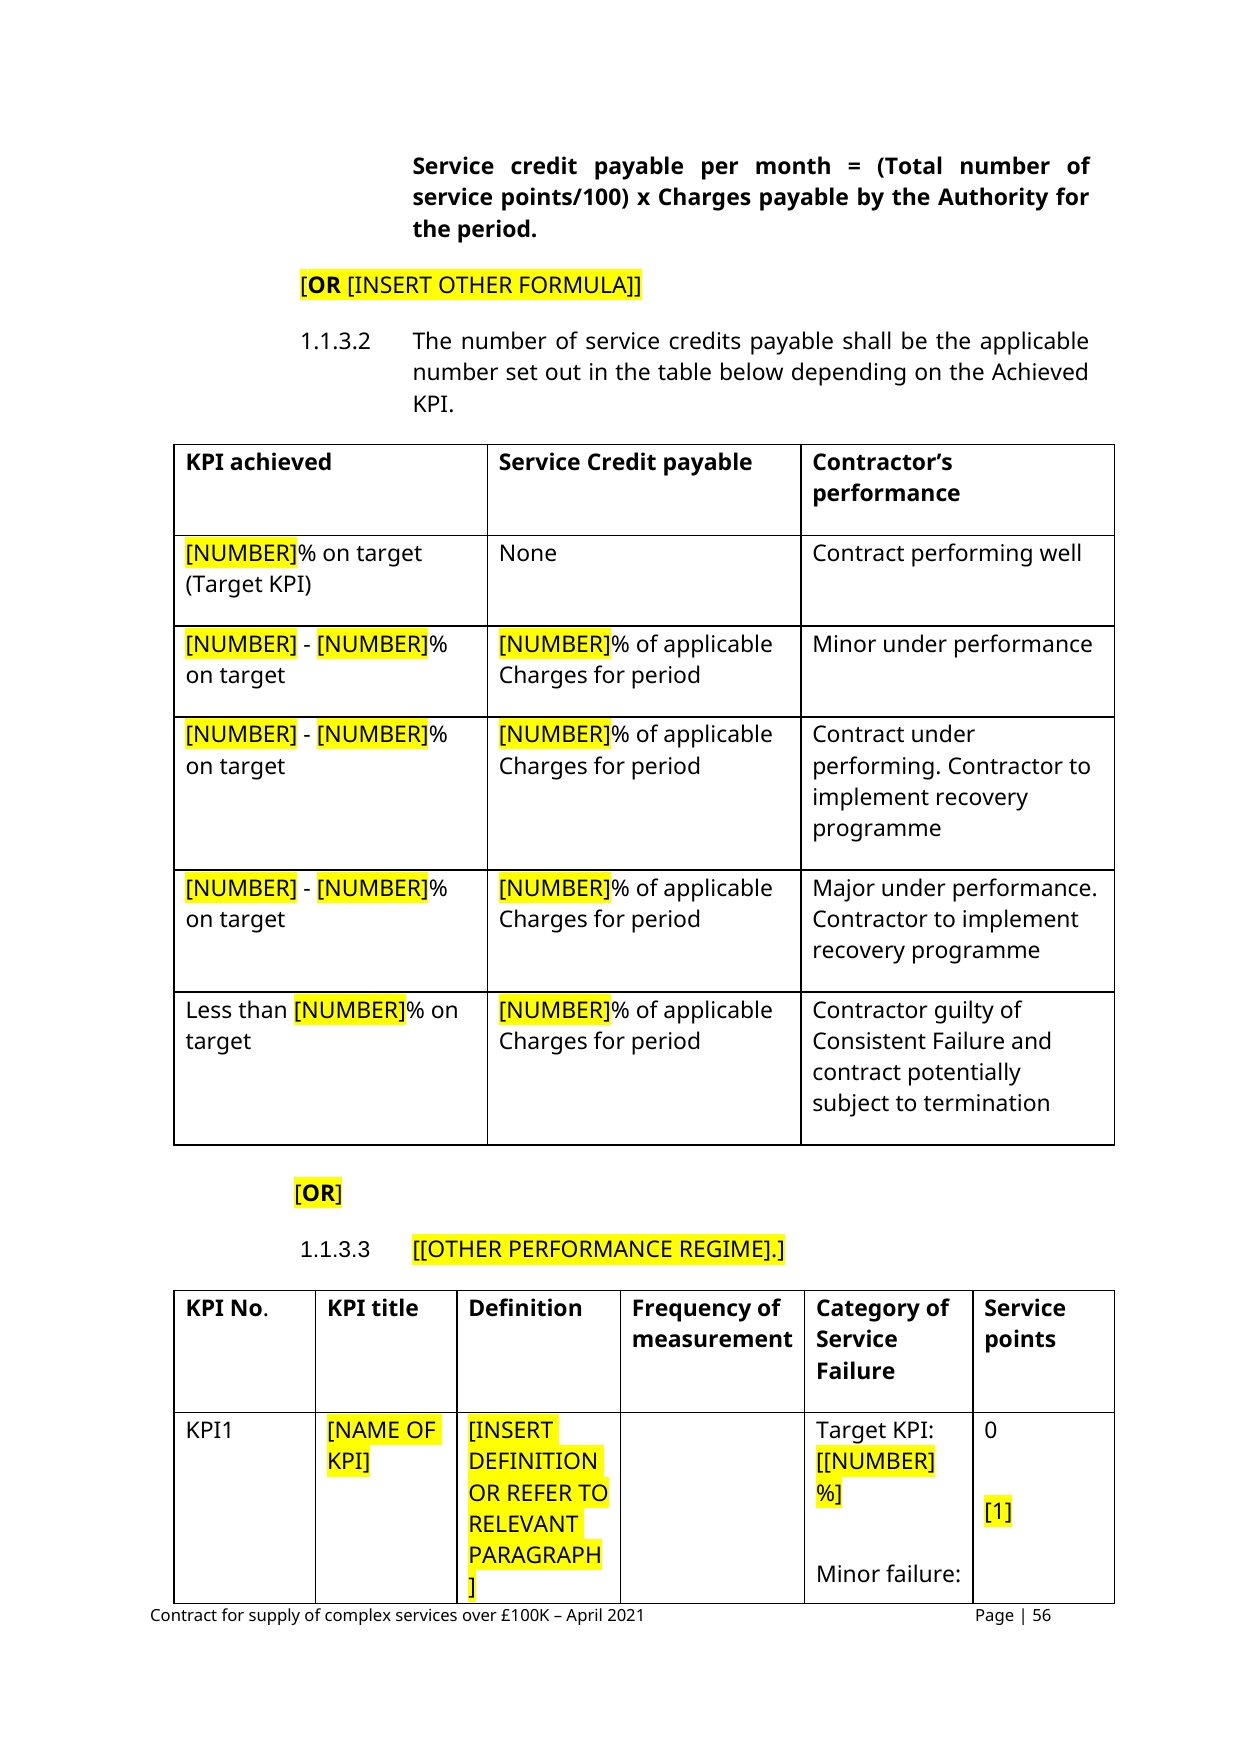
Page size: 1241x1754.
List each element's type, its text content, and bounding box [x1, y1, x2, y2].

table_cell [NUMBER] - [NUMBER]% on target [175, 871, 487, 991]
table_cell Minor under performance [802, 627, 1114, 716]
table_cell Major under performance. Contractor to implement recovery programme [802, 871, 1114, 991]
table_cell KPI1 [175, 1413, 315, 1602]
list The number of service credits payable shall be the applicable number set out in the table below depending on the Achieved KPI. [300, 325, 1090, 419]
table_cell [NUMBER]% of applicable Charges for period [488, 871, 800, 991]
table_cell [NUMBER]% on target (Target KPI) [175, 536, 487, 625]
table_header Service Credit payable [488, 445, 800, 534]
table_cell Less than [NUMBER]% on target [175, 993, 487, 1144]
table_cell Contract under performing. Contractor to implement recovery programme [802, 718, 1114, 869]
table_header Frequency of measurement [621, 1291, 804, 1412]
text [OR [INSERT OTHER FORMULA]] [300, 269, 1090, 300]
table_header KPI No. [175, 1291, 315, 1412]
table_header Category of Service Failure [805, 1291, 972, 1412]
table_header Contractor’s performance [802, 445, 1114, 534]
table_cell Contract performing well [802, 536, 1114, 625]
table_cell [NUMBER]% of applicable Charges for period [488, 718, 800, 869]
table_cell [NUMBER]% of applicable Charges for period [488, 627, 800, 716]
table_cell [INSERT DEFINITION OR REFER TO RELEVANT PARAGRAPH] [458, 1413, 620, 1602]
table_header Service points [974, 1291, 1114, 1412]
table_cell [621, 1413, 804, 1602]
table_header Definition [458, 1291, 620, 1412]
table_cell Target KPI: [[NUMBER]%] Minor failure: [805, 1413, 972, 1602]
table_cell [NUMBER] - [NUMBER]% on target [175, 718, 487, 869]
table_cell 0 [1] [974, 1413, 1114, 1602]
table_header KPI achieved [175, 445, 487, 534]
table_header KPI title [316, 1291, 456, 1412]
table_cell [NAME OF KPI] [316, 1413, 456, 1602]
table_cell None [488, 536, 800, 625]
table_cell [NUMBER] - [NUMBER]% on target [175, 627, 487, 716]
text [OR] [294, 1177, 1090, 1208]
list [[OTHER PERFORMANCE REGIME].] [300, 1233, 1090, 1265]
text Service credit payable per month = (Total number of service points/100) x Charges payable by the Authority for the period. [412, 150, 1090, 244]
table_cell [NUMBER]% of applicable Charges for period [488, 993, 800, 1144]
table_cell Contractor guilty of Consistent Failure and contract potentially subject to termination [802, 993, 1114, 1144]
